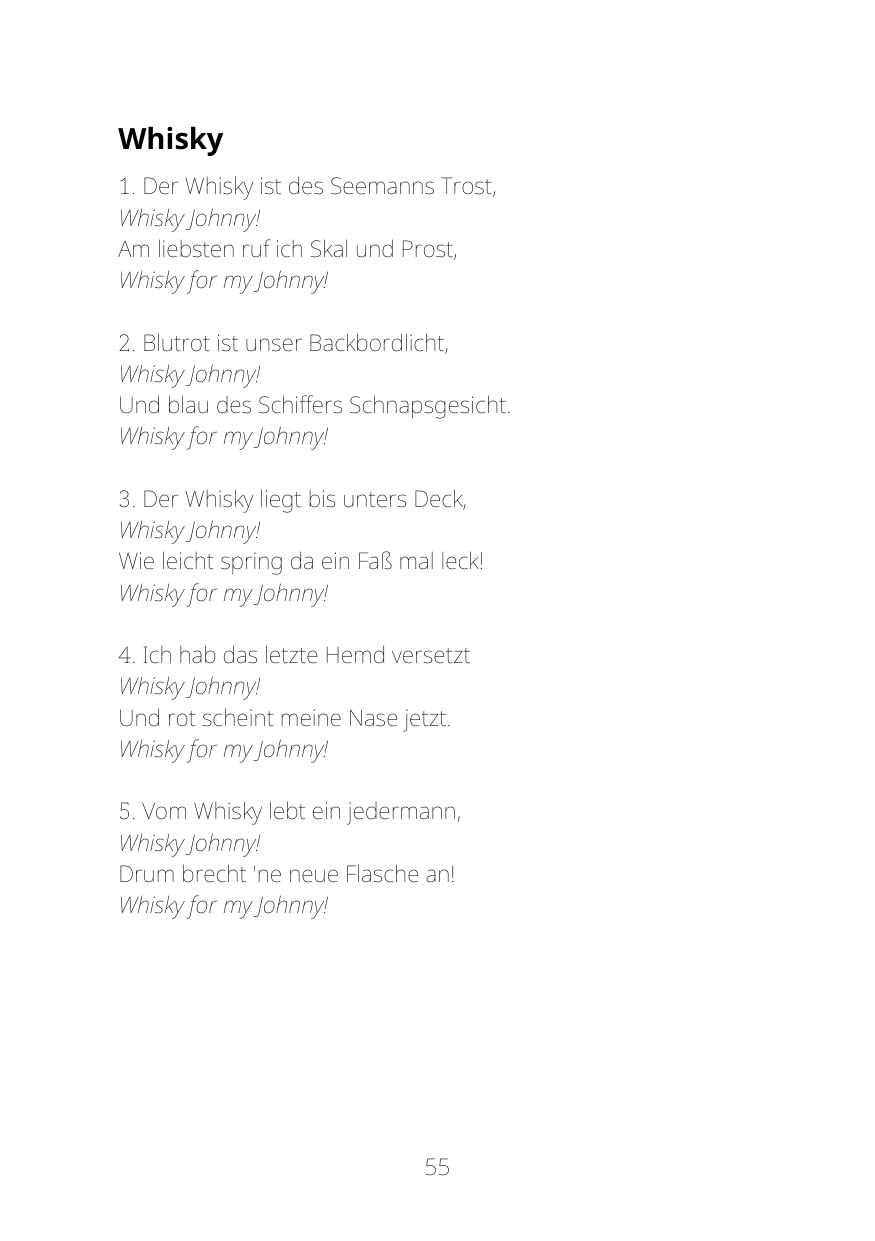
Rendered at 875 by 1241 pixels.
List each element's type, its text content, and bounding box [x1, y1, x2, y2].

text 1. Der Whisky ist des Seemanns Trost, Whisky Johnny! Am liebsten ruf ich Skal und Prost, Whisky for my Johnny! [118, 170, 756, 295]
text 2. Blutrot ist unser Backbordlicht, Whisky Johnny! Und blau des Schiffers Schnapsgesicht. Whisky for my Johnny! [118, 327, 756, 452]
text 5. Vom Whisky lebt ein jedermann, Whisky Johnny! Drum brecht 'ne neue Flasche an! Whisky for my Johnny! [118, 795, 756, 920]
subtitle Whisky [118, 118, 756, 158]
text 3. Der Whisky liegt bis unters Deck, Whisky Johnny! Wie leicht spring da ein Faß mal leck! Whisky for my Johnny! [118, 483, 756, 608]
text 4. Ich hab das letzte Hemd versetzt Whisky Johnny! Und rot scheint meine Nase jetzt. Whisky for my Johnny! [118, 639, 756, 764]
